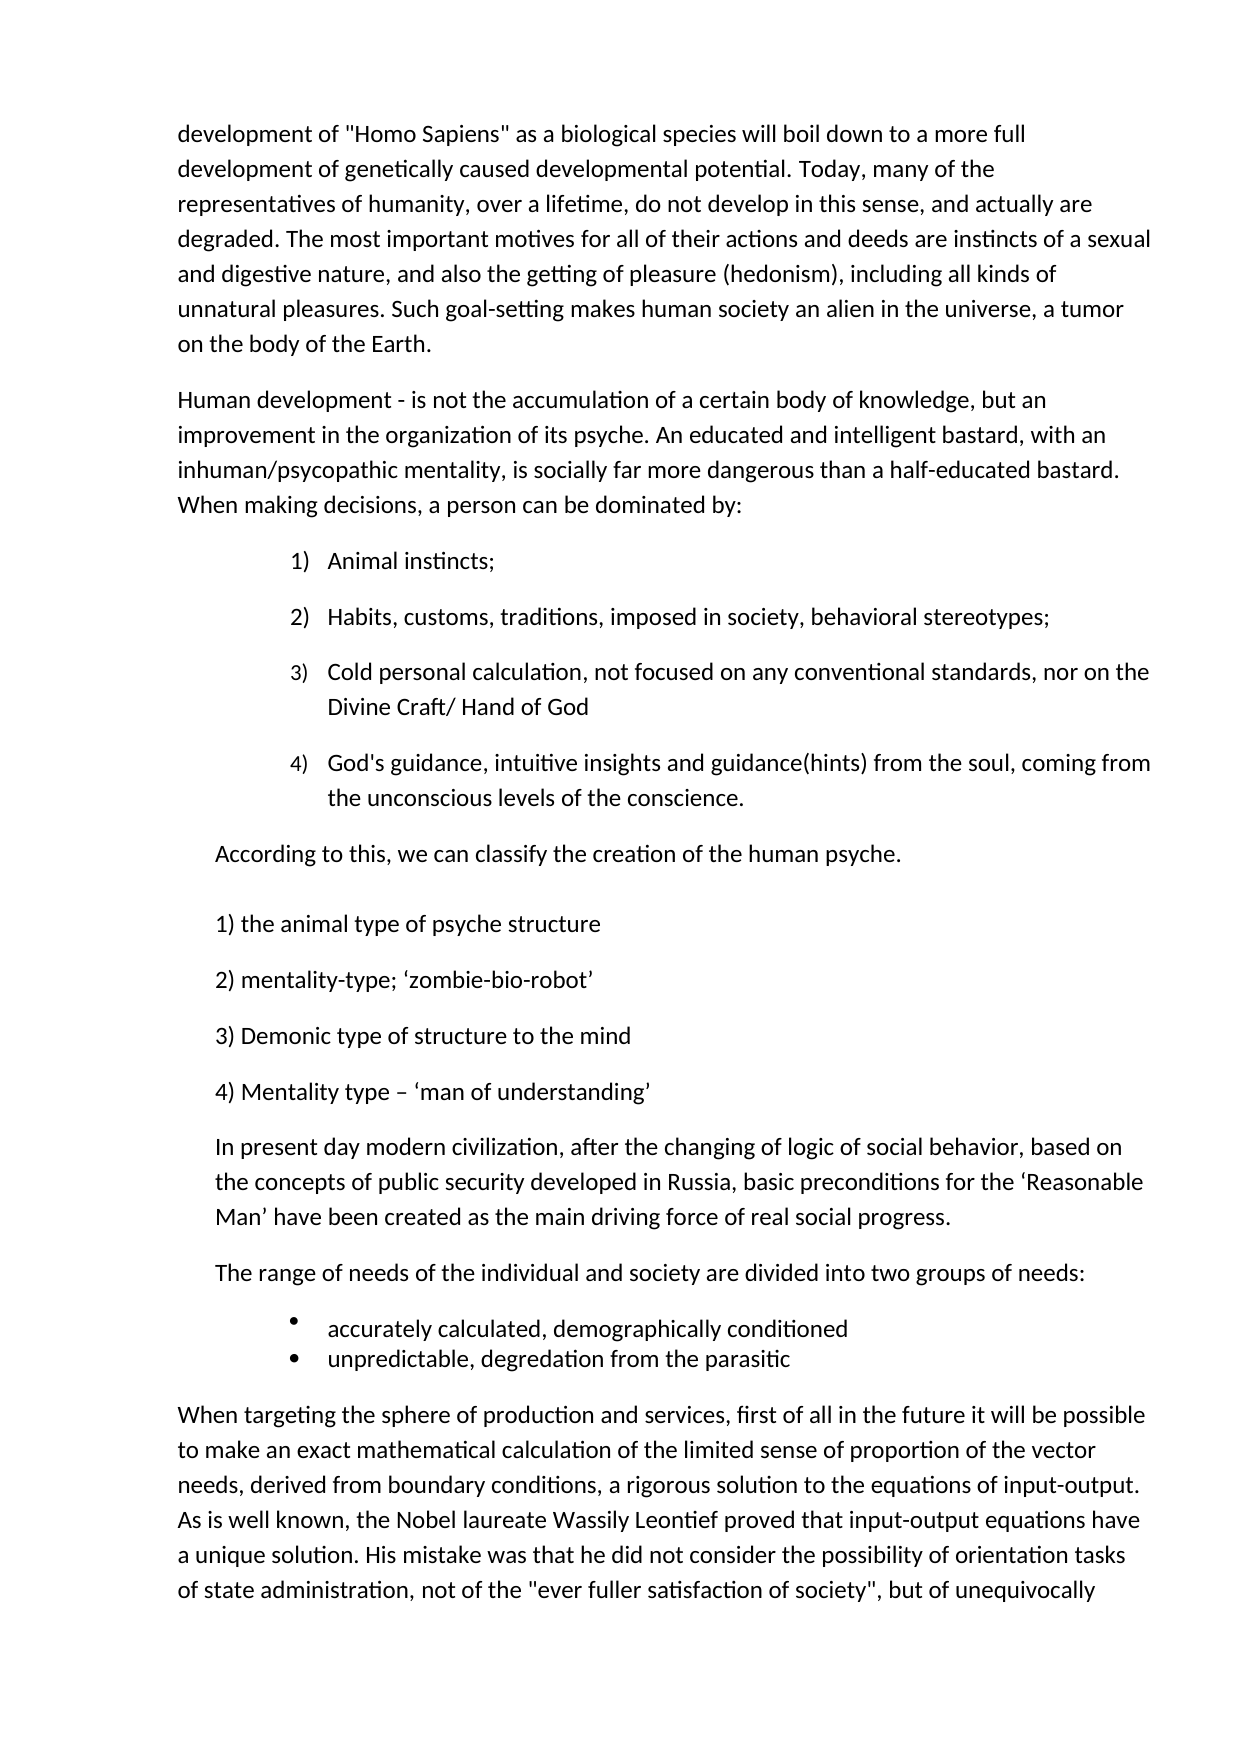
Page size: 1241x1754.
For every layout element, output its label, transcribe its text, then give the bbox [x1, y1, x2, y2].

text According to this, we can classify the creation of the human psyche. 1) the animal type of psyche structure [215, 838, 1152, 939]
text development of "Homo Sapiens" as a biological species will boil down to a more full development of genetically caused developmental potential. Today, many of the representatives of humanity, over a lifetime, do not develop in this sense, and actually are degraded. The most important motives for all of their actions and deeds are instincts of a sexual and digestive nature, and also the getting of pleasure (hedonism), including all kinds of unnatural pleasures. Such goal-setting makes human society an alien in the universe, a tumor on the body of the Earth. [177, 118, 1152, 359]
text 3) Demonic type of structure to the mind [215, 1020, 1152, 1050]
text When targeting the sphere of production and services, first of all in the future it will be possible to make an exact mathematical calculation of the limited sense of proportion of the vector needs, derived from boundary conditions, a rigorous solution to the equations of input-output. As is well known, the Nobel laureate Wassily Leontief proved that input-output equations have a unique solution. His mistake was that he did not consider the possibility of orientation tasks of state administration, not of the "ever fuller satisfaction of society", but of unequivocally [177, 1399, 1152, 1605]
text 2) mentality-type; ‘zombie-bio-robot’ [215, 964, 1152, 994]
list Cold personal calculation, not focused on any conventional standards, nor on the Divine Craft/ Hand of God [290, 656, 1152, 722]
list Habits, customs, traditions, imposed in society, behavioral stereotypes; [290, 601, 1152, 631]
list Animal instincts; [290, 545, 1152, 575]
text 4) Mentality type – ‘man of understanding’ [215, 1076, 1152, 1106]
list God's guidance, intuitive insights and guidance(hints) from the soul, coming from the unconscious levels of the conscience. [290, 747, 1152, 813]
text The range of needs of the individual and society are divided into two groups of needs: [215, 1257, 1152, 1288]
list unpredictable, degredation from the parasitic [290, 1344, 1152, 1374]
list accurately calculated, demographically conditioned [290, 1313, 1152, 1344]
text In present day modern civilization, after the changing of logic of social behavior, based on the concepts of public security developed in Russia, basic preconditions for the ‘Reasonable Man’ have been created as the main driving force of real social progress. [215, 1131, 1152, 1232]
text Human development - is not the accumulation of a certain body of knowledge, but an improvement in the organization of its psyche. An educated and intelligent bastard, with an inhuman/psycopathic mentality, is socially far more dangerous than a half-educated bastard. When making decisions, a person can be dominated by: [177, 384, 1152, 519]
